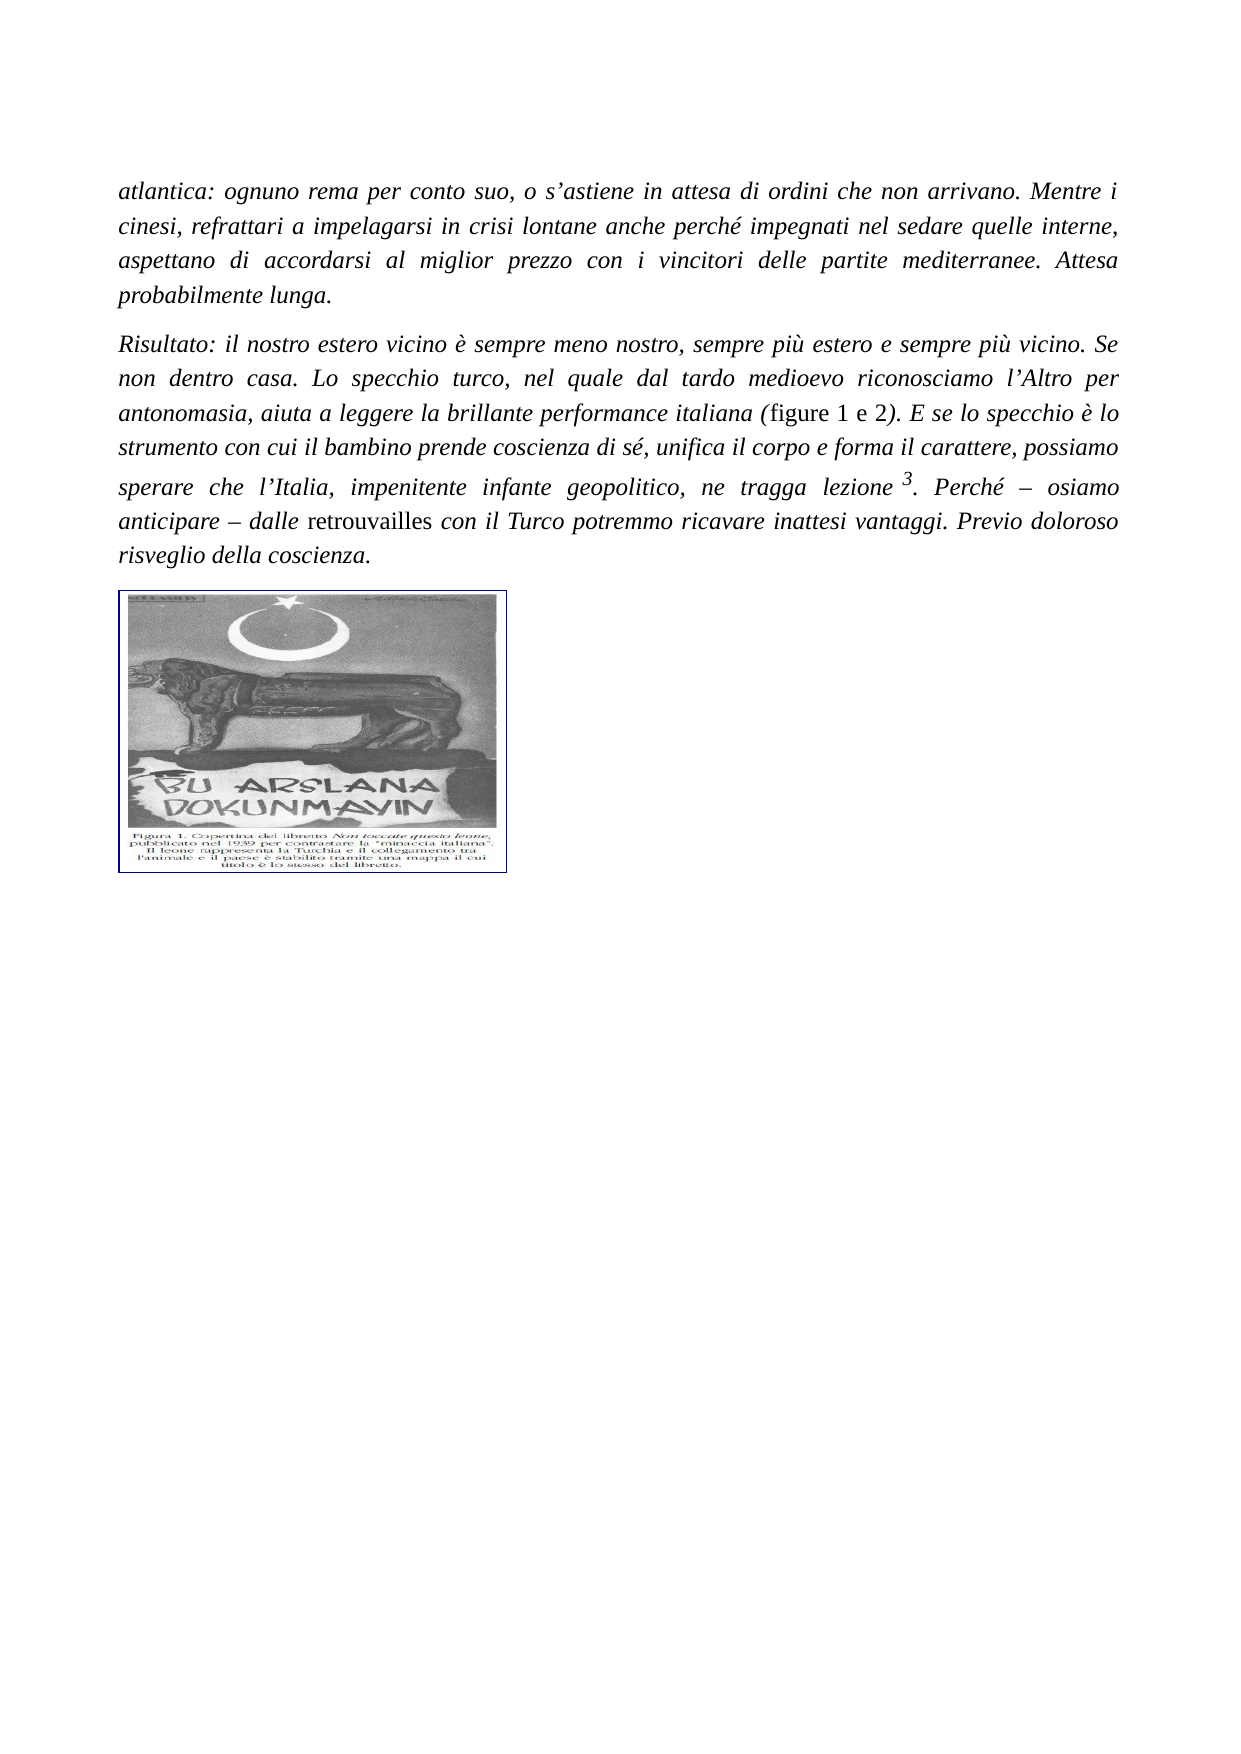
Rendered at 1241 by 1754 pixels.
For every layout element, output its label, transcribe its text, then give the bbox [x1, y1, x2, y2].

text Risultato: il nostro estero vicino è sempre meno nostro, sempre più estero e sempre più vicino. Se non dentro casa. Lo specchio turco, nel quale dal tardo medioevo riconosciamo l’Altro per antonomasia, aiuta a leggere la brillante performance italiana (figure 1 e 2). E se lo specchio è lo strumento con cui il bambino prende coscienza di sé, unifica il corpo e forma il carattere, possiamo sperare che l’Italia, impenitente infante geopolitico, ne tragga lezione 3. Perché – osiamo anticipare – dalle retrouvailles con il Turco potremmo ricavare inattesi vantaggi. Previo doloroso risveglio della coscienza. [118, 329, 1122, 569]
text atlantica: ognuno rema per conto suo, o s’astiene in attesa di ordini che non arrivano. Mentre i cinesi, refrattari a impelagarsi in crisi lontane anche perché impegnati nel sedare quelle interne, aspettano di accordarsi al miglior prezzo con i vincitori delle partite mediterranee. Attesa probabilmente lunga. [118, 176, 1122, 308]
picture [120, 591, 506, 872]
